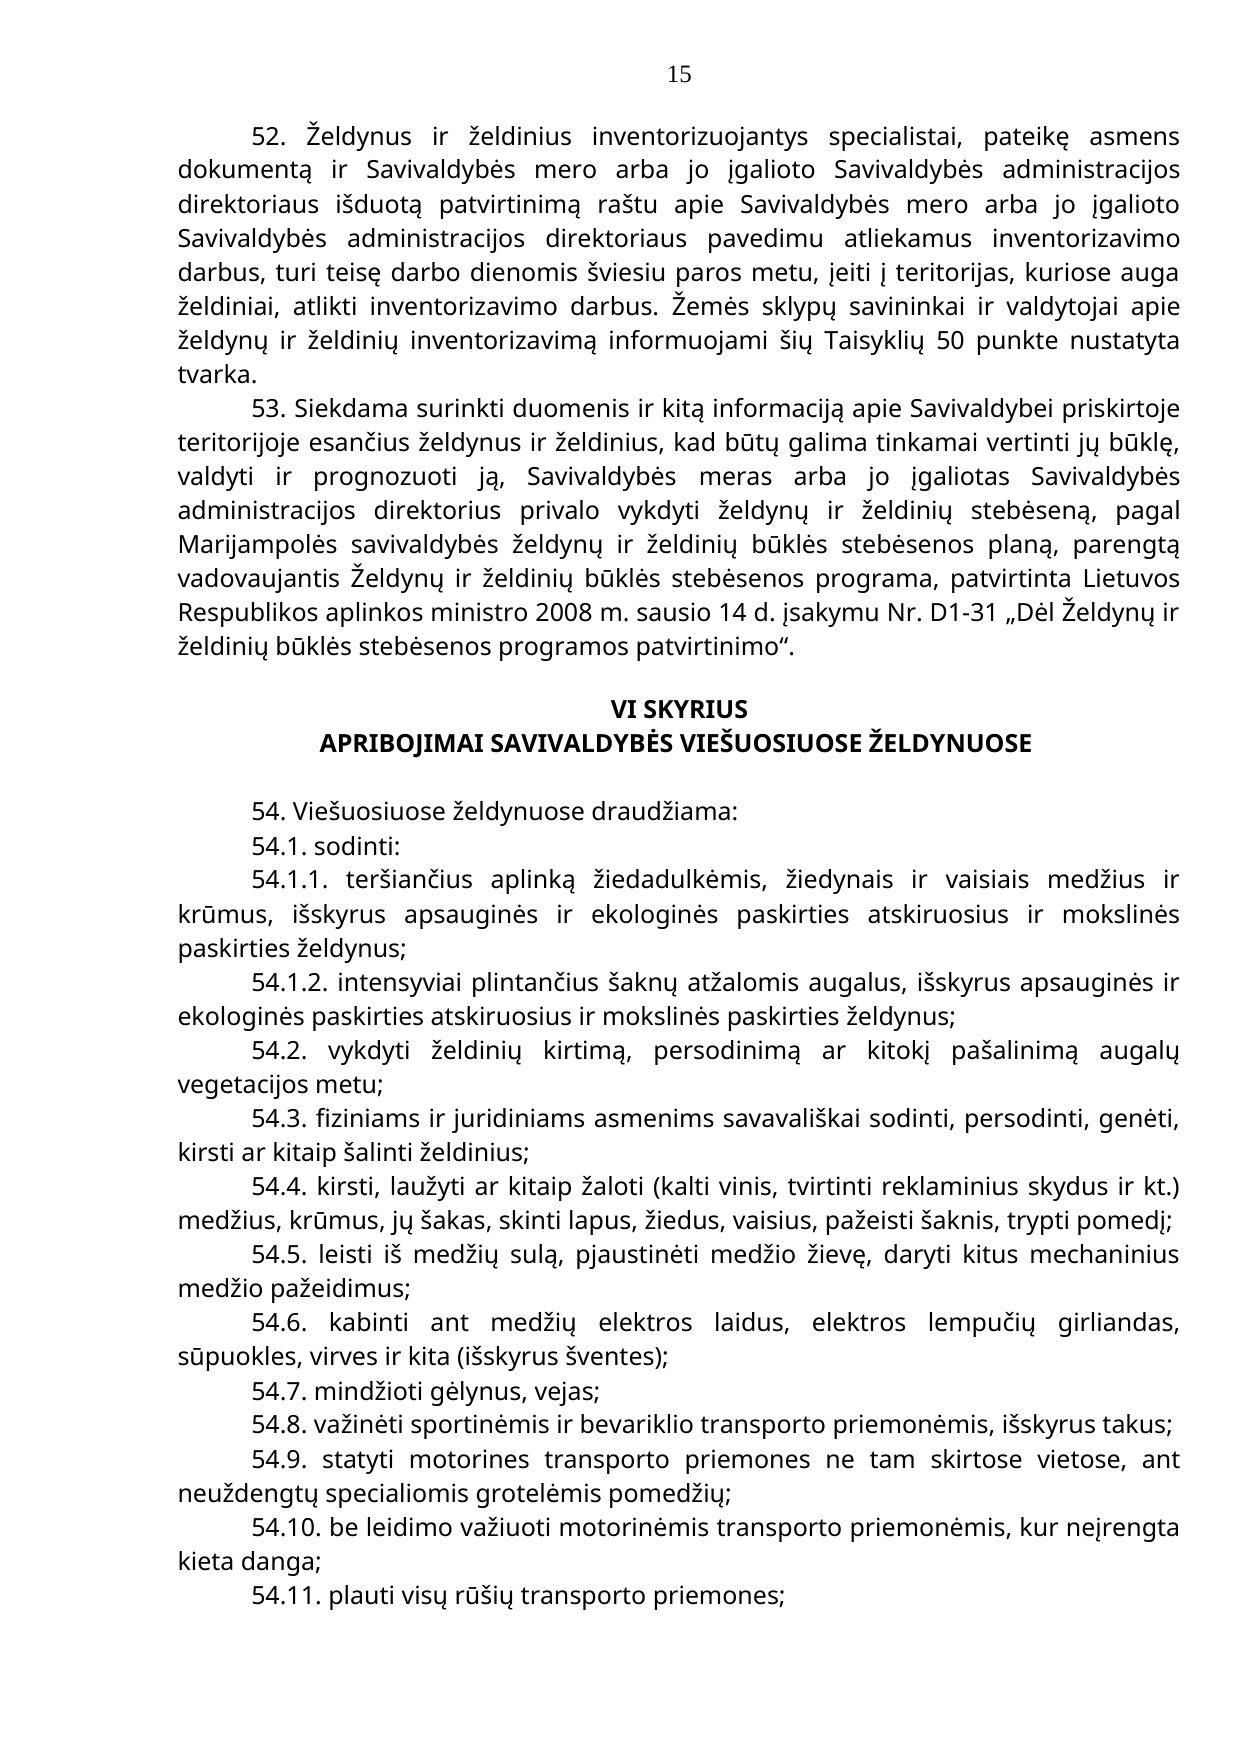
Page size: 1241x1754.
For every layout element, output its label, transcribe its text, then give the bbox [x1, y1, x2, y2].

text 54.5. leisti iš medžių sulą, pjaustinėti medžio žievę, daryti kitus mechaninius medžio pažeidimus; [177, 1237, 1181, 1305]
text 54.4. kirsti, laužyti ar kitaip žaloti (kalti vinis, tvirtinti reklaminius skydus ir kt.) medžius, krūmus, jų šakas, skinti lapus, žiedus, vaisius, pažeisti šaknis, trypti pomedį; [177, 1169, 1181, 1237]
text 53. Siekdama surinkti duomenis ir kitą informaciją apie Savivaldybei priskirtoje teritorijoje esančius želdynus ir želdinius, kad būtų galima tinkamai vertinti jų būklę, valdyti ir prognozuoti ją, Savivaldybės meras arba jo įgaliotas Savivaldybės administracijos direktorius privalo vykdyti želdynų ir želdinių stebėseną, pagal Marijampolės savivaldybės želdynų ir želdinių būklės stebėsenos planą, parengtą vadovaujantis Želdynų ir želdinių būklės stebėsenos programa, patvirtinta Lietuvos Respublikos aplinkos ministro 2008 m. sausio 14 d. įsakymu Nr. D1-31 „Dėl Želdynų ir želdinių būklės stebėsenos programos patvirtinimo“. [177, 391, 1181, 663]
text 54.1. sodinti: [177, 828, 1181, 862]
text 54.1.2. intensyviai plintančius šaknų atžalomis augalus, išskyrus apsauginės ir ekologinės paskirties atskiruosius ir mokslinės paskirties želdynus; [177, 964, 1181, 1032]
text 54.7. mindžioti gėlynus, vejas; [177, 1373, 1181, 1407]
text VI SKYRIUS [177, 692, 1181, 726]
text 54.6. kabinti ant medžių elektros laidus, elektros lempučių girliandas, sūpuokles, virves ir kita (išskyrus šventes); [177, 1305, 1181, 1373]
text APRIBOJIMAI SAVIVALDYBĖS VIEŠUOSIUOSE ŽELDYNUOSE [177, 726, 1181, 760]
text 54.1.1. teršiančius aplinką žiedadulkėmis, žiedynais ir vaisiais medžius ir krūmus, išskyrus apsauginės ir ekologinės paskirties atskiruosius ir mokslinės paskirties želdynus; [177, 862, 1181, 964]
text 54. Viešuosiuose želdynuose draudžiama: [177, 794, 1181, 828]
text 54.11. plauti visų rūšių transporto priemones; [177, 1577, 1181, 1612]
text 54.8. važinėti sportinėmis ir bevariklio transporto priemonėmis, išskyrus takus; [177, 1407, 1181, 1441]
text 54.2. vykdyti želdinių kirtimą, persodinimą ar kitokį pašalinimą augalų vegetacijos metu; [177, 1032, 1181, 1101]
text 52. Želdynus ir želdinius inventorizuojantys specialistai, pateikę asmens dokumentą ir Savivaldybės mero arba jo įgalioto Savivaldybės administracijos direktoriaus išduotą patvirtinimą raštu apie Savivaldybės mero arba jo įgalioto Savivaldybės administracijos direktoriaus pavedimu atliekamus inventorizavimo darbus, turi teisę darbo dienomis šviesiu paros metu, įeiti į teritorijas, kuriose auga želdiniai, atlikti inventorizavimo darbus. Žemės sklypų savininkai ir valdytojai apie želdynų ir želdinių inventorizavimą informuojami šių Taisyklių 50 punkte nustatyta tvarka. [177, 118, 1181, 391]
text 54.10. be leidimo važiuoti motorinėmis transporto priemonėmis, kur neįrengta kieta danga; [177, 1509, 1181, 1577]
text 54.3. fiziniams ir juridiniams asmenims savavališkai sodinti, persodinti, genėti, kirsti ar kitaip šalinti želdinius; [177, 1101, 1181, 1169]
text 54.9. statyti motorines transporto priemones ne tam skirtose vietose, ant neuždengtų specialiomis grotelėmis pomedžių; [177, 1441, 1181, 1509]
